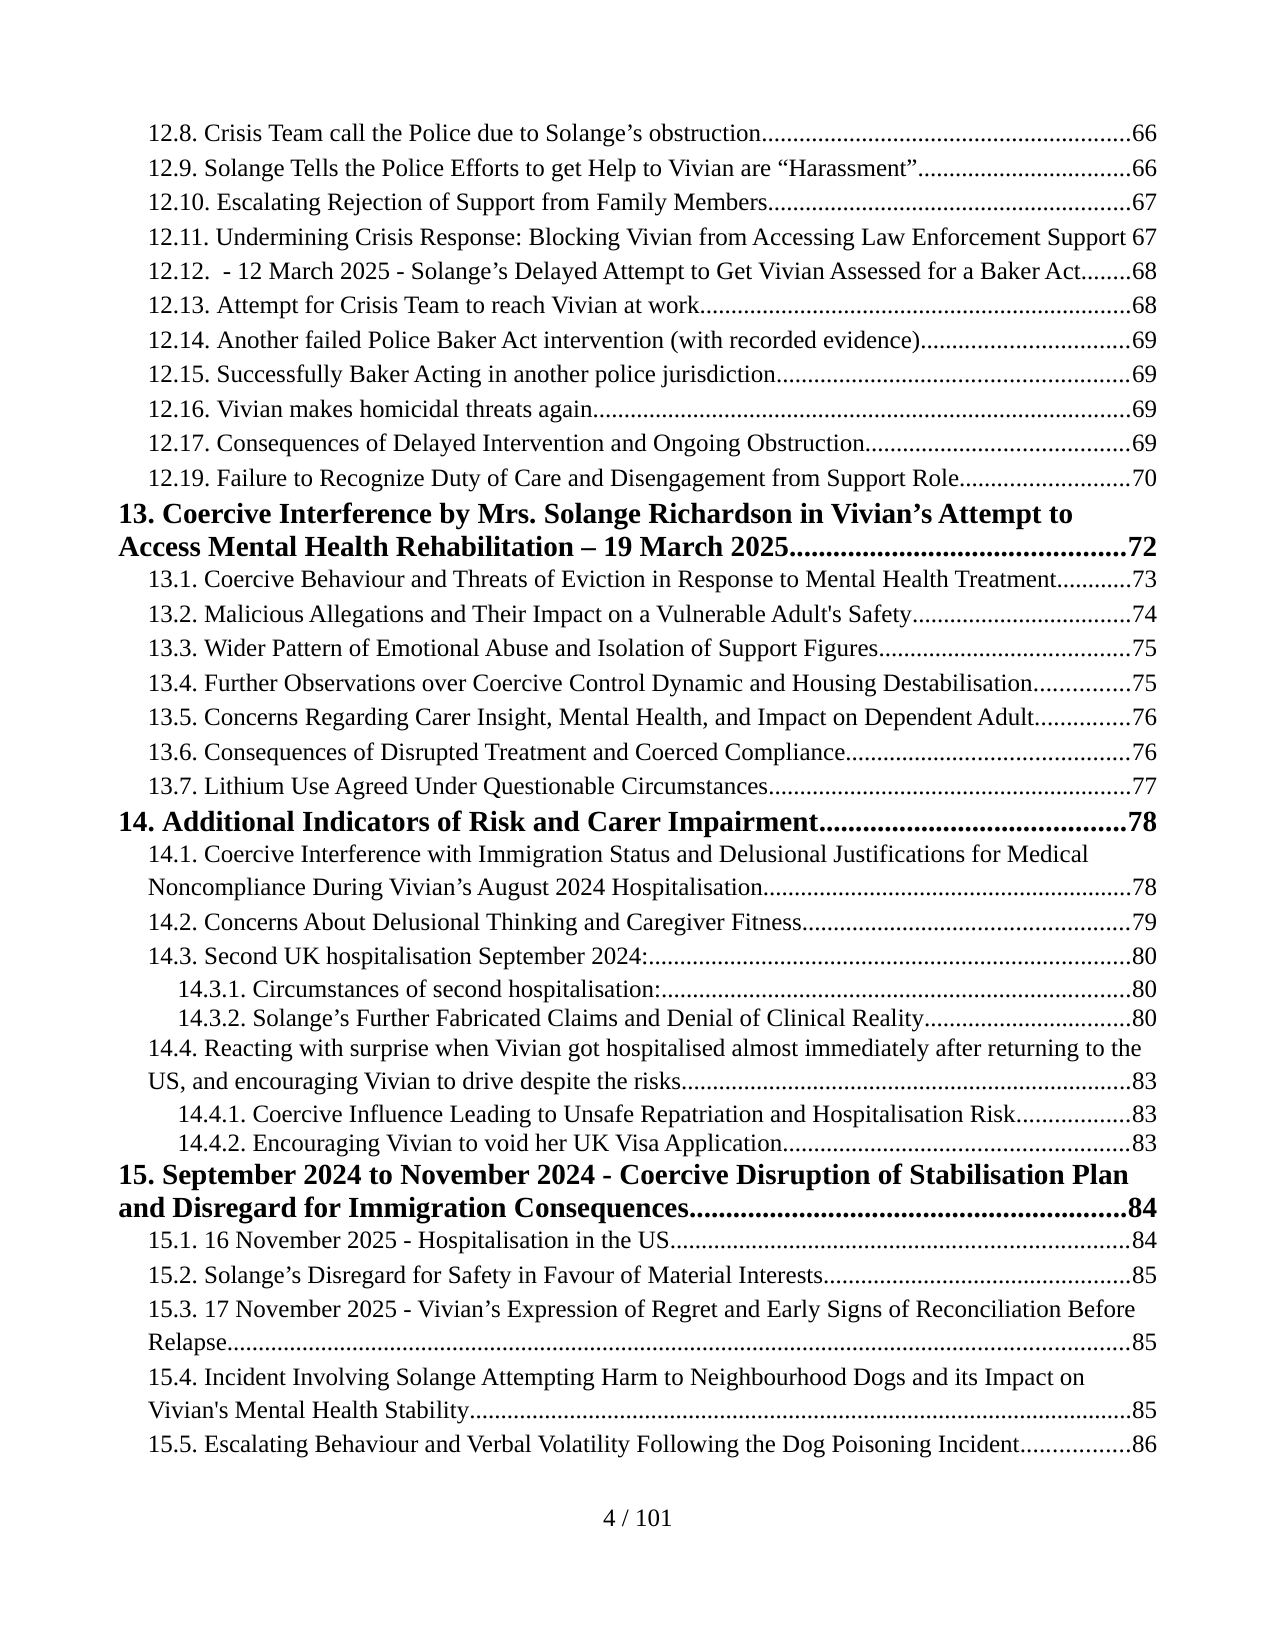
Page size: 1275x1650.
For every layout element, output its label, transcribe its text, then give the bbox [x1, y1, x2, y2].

text 15.5. Escalating Behaviour and Verbal Volatility Following the Dog Poisoning Incident 86 [148, 1429, 1157, 1458]
text 13. Coercive Interference by Mrs. Solange Richardson in Vivian’s Attempt to Access Mental Health Rehabilitation – 19 March 2025 72 [118, 496, 1157, 563]
text 13.2. Malicious Allegations and Their Impact on a Vulnerable Adult's Safety 74 [148, 599, 1157, 628]
text 12.9. Solange Tells the Police Efforts to get Help to Vivian are “Harassment” 66 [148, 153, 1157, 181]
text 13.1. Coercive Behaviour and Threats of Eviction in Response to Mental Health Treatment 73 [148, 564, 1157, 593]
text 13.4. Further Observations over Coercive Control Dynamic and Housing Destabilisation 75 [148, 668, 1157, 697]
text 12.15. Successfully Baker Acting in another police jurisdiction 69 [148, 359, 1157, 388]
text 14.4.2. Encouraging Vivian to void her UK Visa Application 83 [177, 1128, 1157, 1157]
text 12.16. Vivian makes homicidal threats again 69 [148, 394, 1157, 423]
text 15.2. Solange’s Disregard for Safety in Favour of Material Interests 85 [148, 1260, 1157, 1289]
text 14.1. Coercive Interference with Immigration Status and Delusional Justifications for Medical Noncompliance During Vivian’s August 2024 Hospitalisation 78 [148, 839, 1157, 901]
text 14.3. Second UK hospitalisation September 2024: 80 [148, 941, 1157, 970]
text 14.2. Concerns About Delusional Thinking and Caregiver Fitness 79 [148, 907, 1157, 936]
text 12.10. Escalating Rejection of Support from Family Members 67 [148, 187, 1157, 216]
text 15. September 2024 to November 2024 - Coercive Disruption of Stabilisation Plan and Disregard for Immigration Consequences 84 [118, 1157, 1157, 1224]
text 14. Additional Indicators of Risk and Carer Impairment 78 [118, 804, 1157, 838]
text 15.4. Incident Involving Solange Attempting Harm to Neighbourhood Dogs and its Impact on Vivian's Mental Health Stability 85 [148, 1362, 1157, 1424]
text 15.1. 16 November 2025 - Hospitalisation in the US 84 [148, 1225, 1157, 1254]
text 12.8. Crisis Team call the Police due to Solange’s obstruction 66 [148, 118, 1157, 147]
text 15.3. 17 November 2025 - Vivian’s Expression of Regret and Early Signs of Reconciliation Before Relapse 85 [148, 1294, 1157, 1356]
text 13.6. Consequences of Disrupted Treatment and Coerced Compliance 76 [148, 737, 1157, 766]
text 12.13. Attempt for Crisis Team to reach Vivian at work 68 [148, 291, 1157, 319]
text 12.14. Another failed Police Baker Act intervention (with recorded evidence) 69 [148, 325, 1157, 354]
text 12.12. - 12 March 2025 - Solange’s Delayed Attempt to Get Vivian Assessed for a Baker Act 68 [148, 256, 1157, 285]
text 12.11. Undermining Crisis Response: Blocking Vivian from Accessing Law Enforcement Support 67 [148, 222, 1157, 250]
text 12.19. Failure to Recognize Duty of Care and Disengagement from Support Role 70 [148, 463, 1157, 492]
text 13.3. Wider Pattern of Emotional Abuse and Isolation of Support Figures 75 [148, 633, 1157, 662]
text 14.4. Reacting with surprise when Vivian got hospitalised almost immediately after returning to the US, and encouraging Vivian to drive despite the risks 83 [148, 1033, 1157, 1095]
text 14.3.2. Solange’s Further Fabricated Claims and Denial of Clinical Reality 80 [177, 1003, 1157, 1032]
text 12.17. Consequences of Delayed Intervention and Ongoing Obstruction 69 [148, 428, 1157, 457]
text 14.3.1. Circumstances of second hospitalisation: 80 [177, 974, 1157, 1003]
text 13.5. Concerns Regarding Carer Insight, Mental Health, and Impact on Dependent Adult 76 [148, 702, 1157, 731]
text 14.4.1. Coercive Influence Leading to Unsafe Repatriation and Hospitalisation Risk 83 [177, 1099, 1157, 1128]
text 13.7. Lithium Use Agreed Under Questionable Circumstances 77 [148, 771, 1157, 800]
